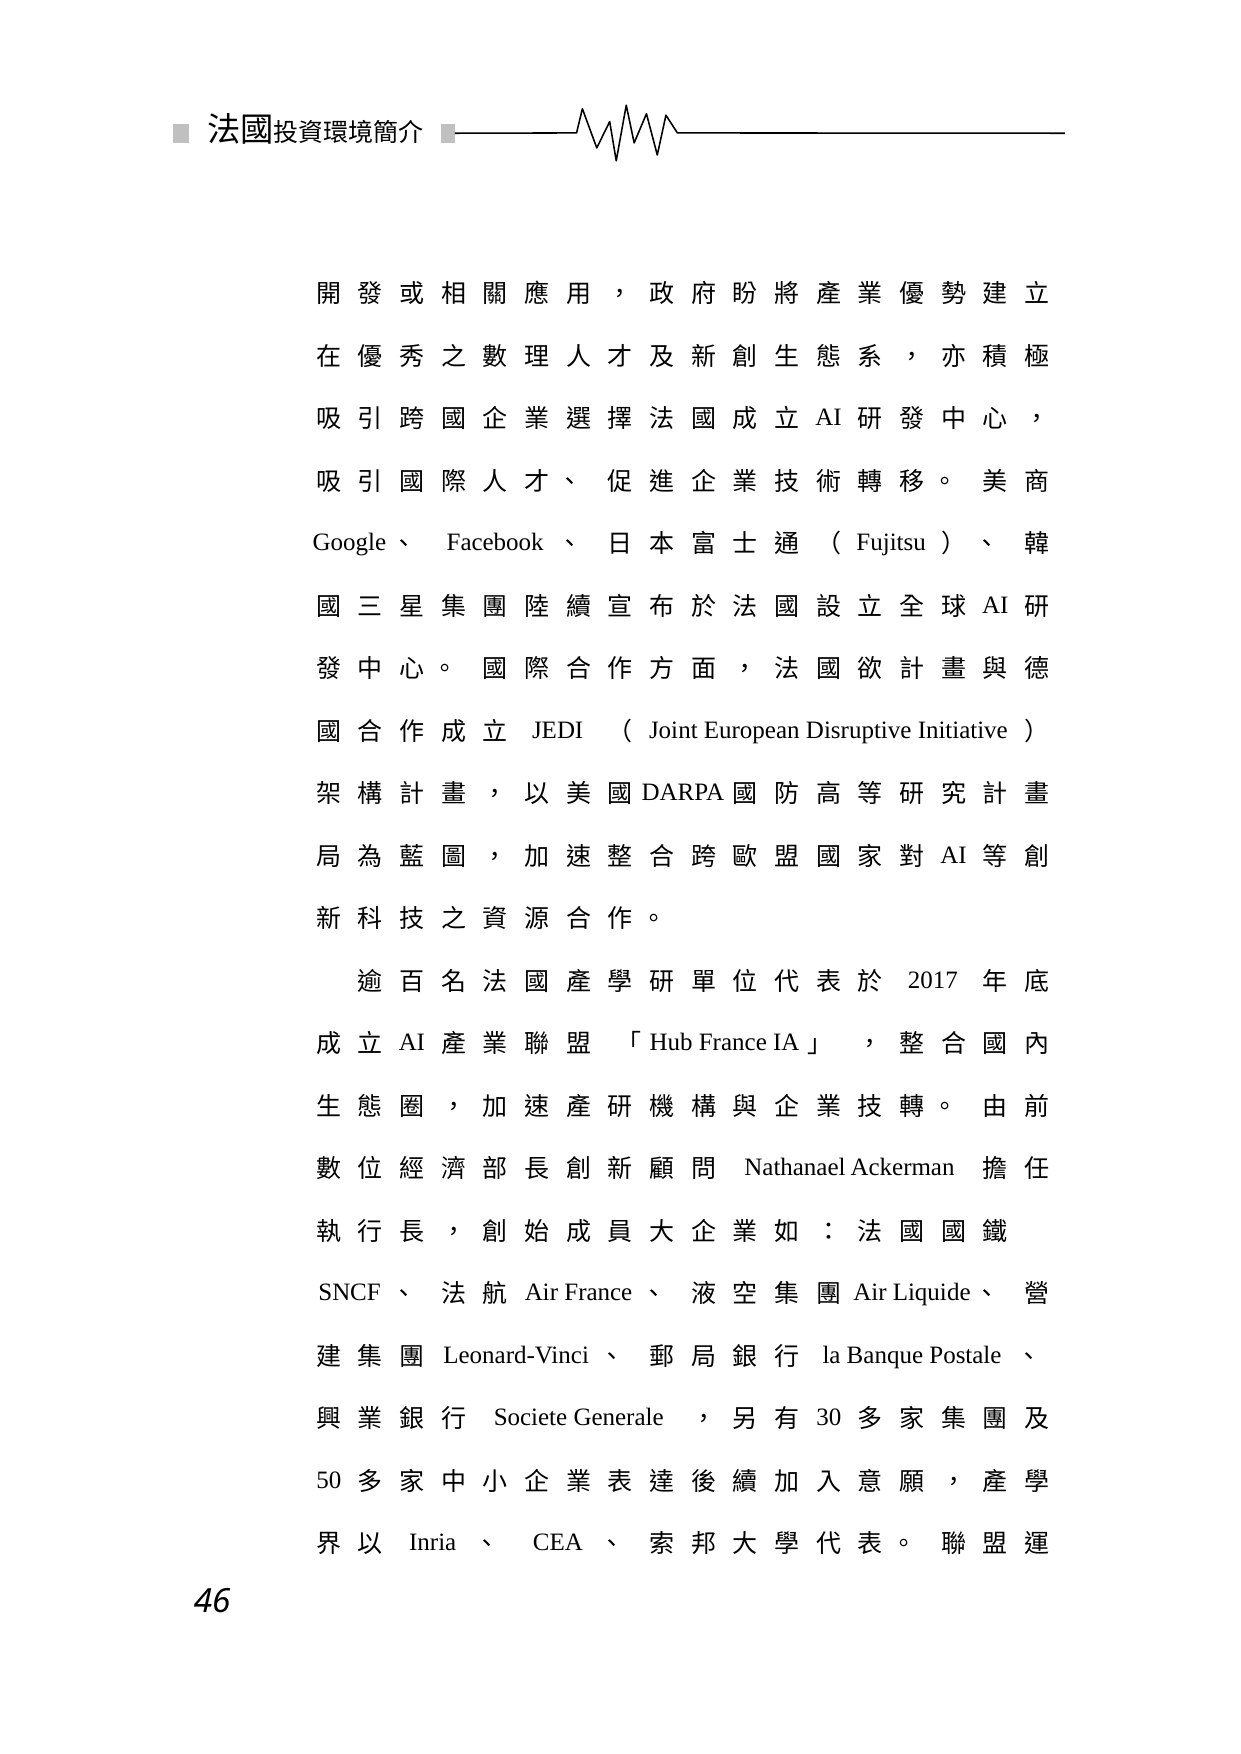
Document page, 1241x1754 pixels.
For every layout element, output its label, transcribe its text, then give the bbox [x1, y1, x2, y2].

text 逾百名法國產學研單位代表於2017年底成立AI產業聯盟「Hub France IA」，整合國內生態圈，加速產研機構與企業技轉。由前數位經濟部長創新顧問Nathanael Ackerman擔任執行長，創始成員大企業如：法國國鐵SNCF、法航Air France、液空集團Air Liquide、營建集團Leonard-Vinci、郵局銀行la Banque Postale、興業銀行Societe Generale，另有30多家集團及50多家中小企業表達後續加入意願，產學界以Inria、CEA、索邦大學代表。聯盟運 [281, 938, 1058, 1563]
text 開發或相關應用，政府盼將產業優勢建立在優秀之數理人才及新創生態系，亦積極吸引跨國企業選擇法國成立AI研發中心，吸引國際人才、促進企業技術轉移。美商Google、Facebook、日本富士通（Fujitsu）、韓國三星集團陸續宣布於法國設立全球AI研發中心。國際合作方面，法國欲計畫與德國合作成立JEDI（Joint European Disruptive Initiative）架構計畫，以美國DARPA國防高等研究計畫局為藍圖，加速整合跨歐盟國家對AI等創新科技之資源合作。 [281, 250, 1058, 938]
